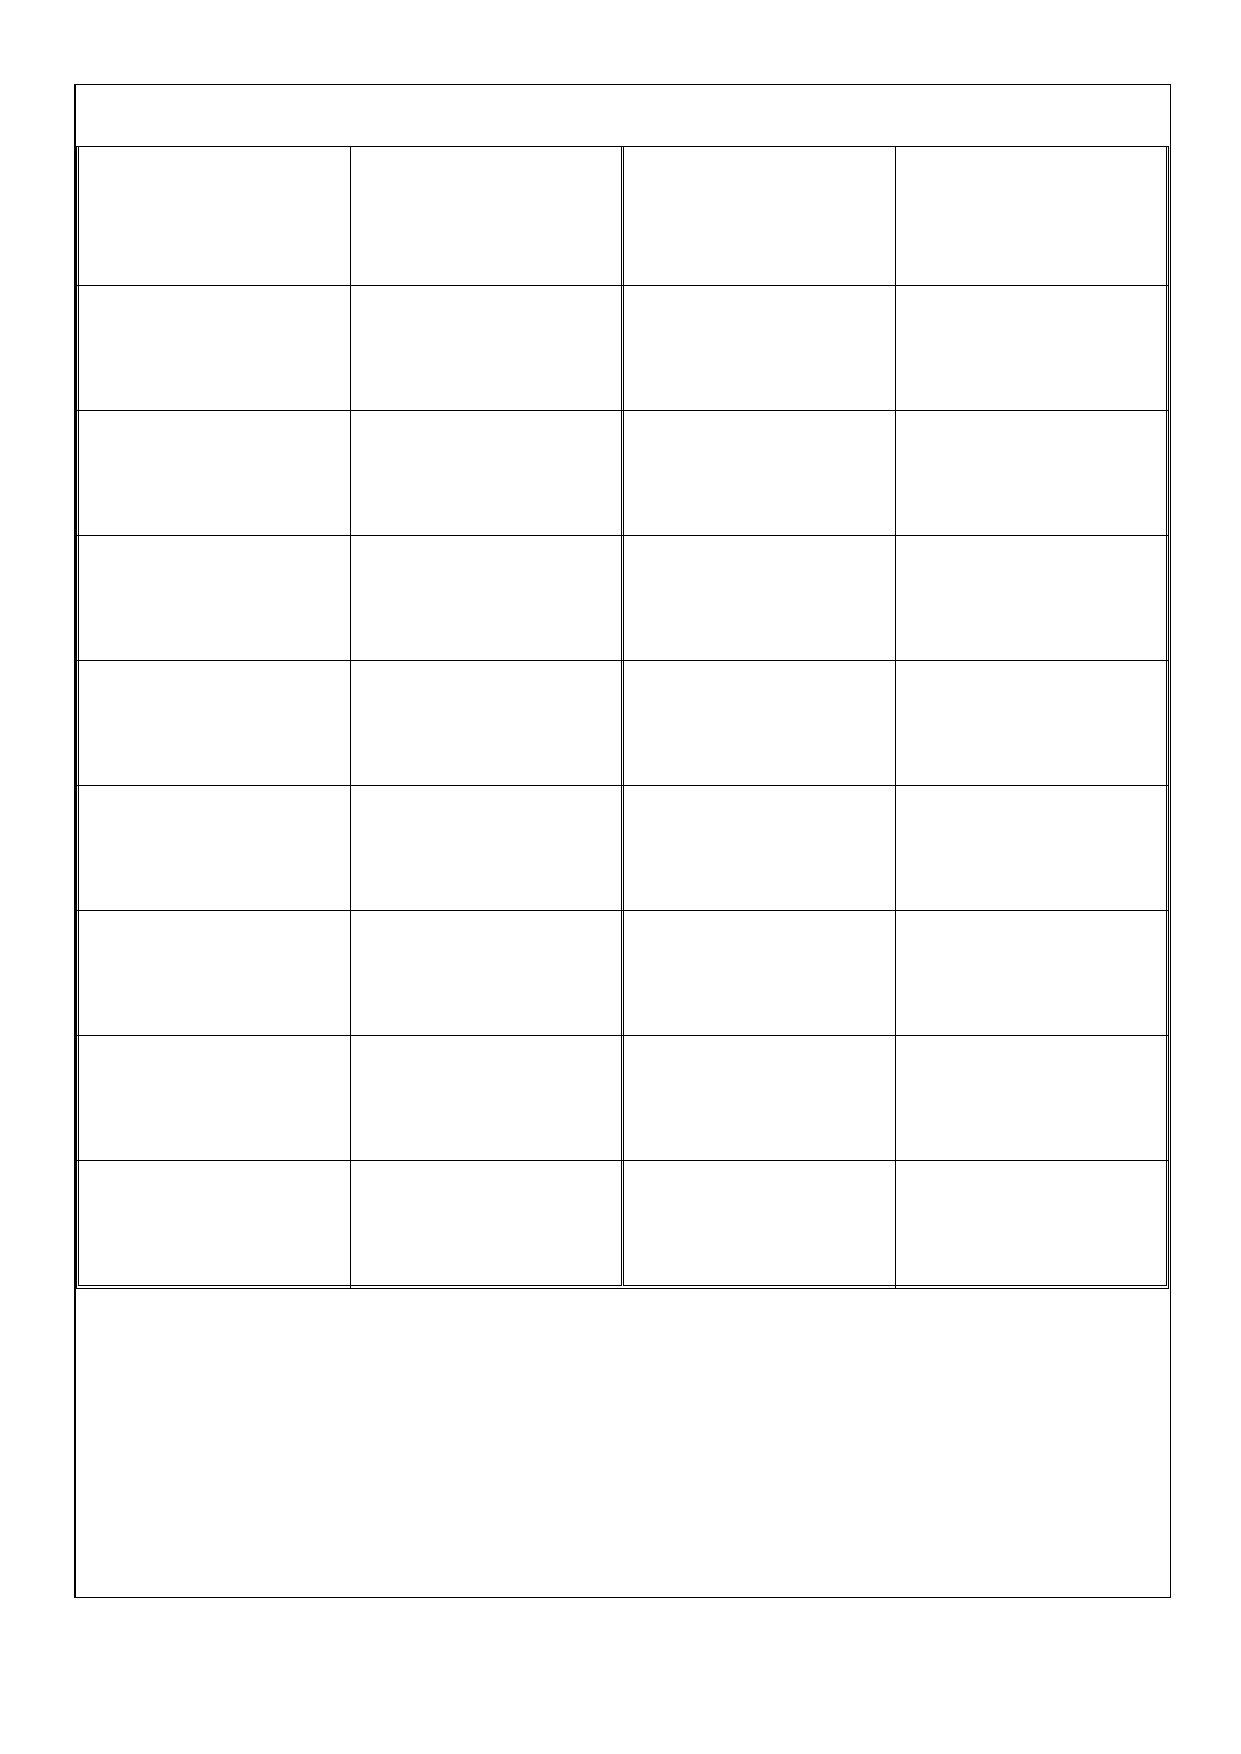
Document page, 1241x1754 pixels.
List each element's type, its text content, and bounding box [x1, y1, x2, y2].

table_cell [351, 1036, 621, 1160]
table_cell [79, 911, 350, 1035]
table_cell [896, 911, 1166, 1035]
table_cell [351, 411, 621, 535]
table_cell [351, 911, 621, 1035]
table_cell [76, 1351, 1170, 1597]
table_cell [624, 286, 895, 410]
table_cell 會同訂定勞工代表簽名名冊： [76, 85, 1170, 1351]
table_cell [896, 1161, 1166, 1285]
table_cell [624, 661, 895, 785]
table_cell [79, 661, 350, 785]
table_cell [351, 147, 621, 285]
table_cell [624, 1161, 895, 1285]
table_cell [624, 1036, 895, 1160]
table_cell [624, 411, 895, 535]
table_cell [79, 786, 350, 910]
table_cell [624, 147, 895, 285]
table_cell [351, 1161, 621, 1285]
table_cell [351, 786, 621, 910]
table_cell [351, 661, 621, 785]
table_cell [896, 411, 1166, 535]
table_cell [79, 147, 350, 285]
table_cell [79, 286, 350, 410]
table_cell [79, 1036, 350, 1160]
table_cell [79, 536, 350, 660]
table_cell [79, 411, 350, 535]
table_cell [624, 786, 895, 910]
table_cell [624, 536, 895, 660]
table_cell [351, 536, 621, 660]
table_cell [896, 661, 1166, 785]
table_cell [896, 286, 1166, 410]
table_cell [896, 147, 1166, 285]
table_cell [351, 286, 621, 410]
table_cell [624, 911, 895, 1035]
table_cell [896, 786, 1166, 910]
table_cell [896, 536, 1166, 660]
table_cell [79, 1161, 350, 1285]
table_cell [896, 1036, 1166, 1160]
